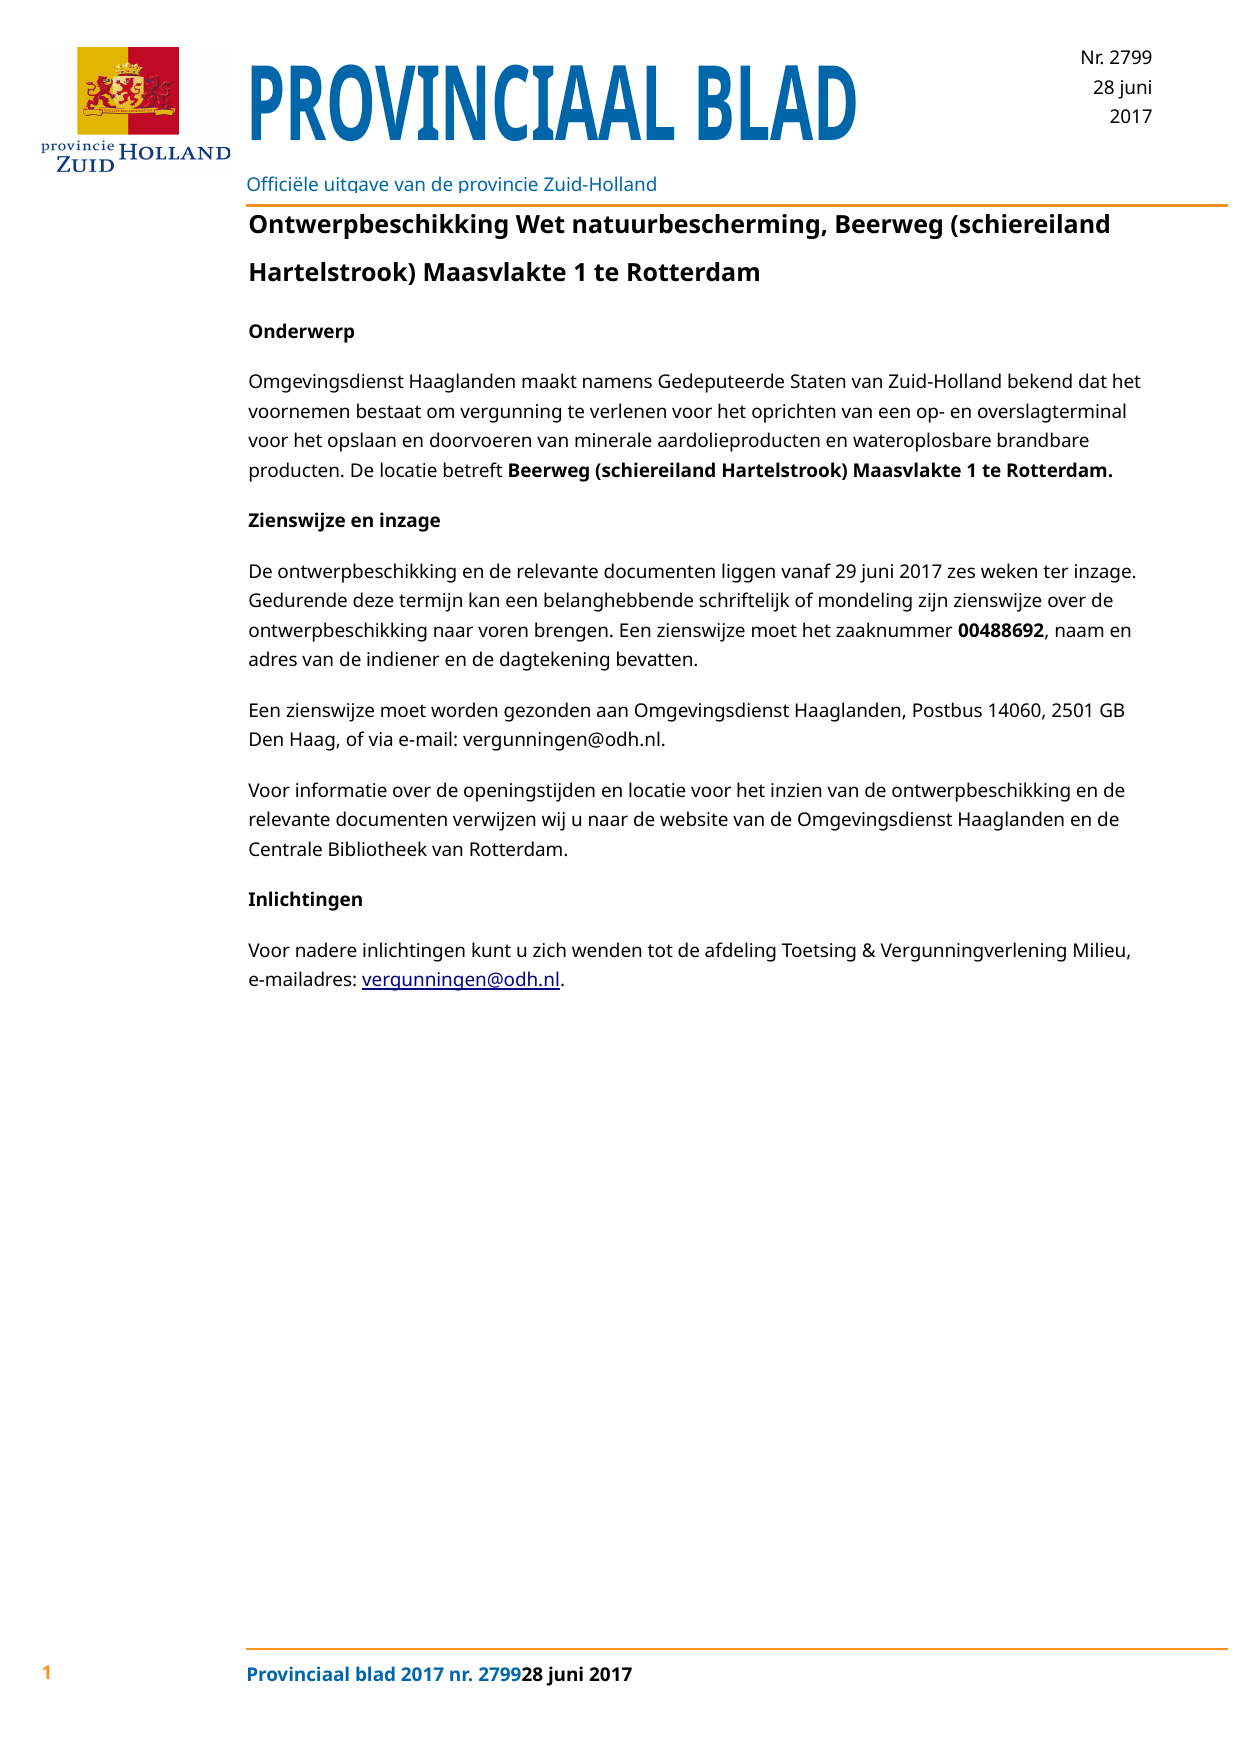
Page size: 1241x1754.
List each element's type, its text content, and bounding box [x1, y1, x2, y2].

text Voor nadere inlichtingen kunt u zich wenden tot de afdeling Toetsing & Vergunningverlening Milieu, e-mailadres: vergunningen@odh.nl. [248, 937, 1152, 992]
picture [41, 47, 231, 172]
text Zienswijze en inzage [248, 507, 1152, 533]
text Onderwerp [248, 318, 1152, 344]
text Omgevingsdienst Haaglanden maakt namens Gedeputeerde Staten van Zuid-Holland bekend dat het voornemen bestaat om vergunning te verlenen voor het oprichten van een op- en overslagterminal voor het opslaan en doorvoeren van minerale aardolieproducten en wateroplosbare brandbare producten. De locatie betreft Beerweg (schiereiland Hartelstrook) Maasvlakte 1 te Rotterdam. [248, 368, 1152, 483]
text De ontwerpbeschikking en de relevante documenten liggen vanaf 29 juni 2017 zes weken ter inzage. Gedurende deze termijn kan een belanghebbende schriftelijk of mondeling zijn zienswijze over de ontwerpbeschikking naar voren brengen. Een zienswijze moet het zaaknummer 00488692, naam en adres van de indiener en de dagtekening bevatten. [248, 558, 1152, 672]
text Ontwerpbeschikking Wet natuurbescherming, Beerweg (schiereiland Hartelstrook) Maasvlakte 1 te Rotterdam [248, 207, 1152, 288]
text Voor informatie over de openingstijden en locatie voor het inzien van de ontwerpbeschikking en de relevante documenten verwijzen wij u naar de website van de Omgevingsdienst Haaglanden en de Centrale Bibliotheek van Rotterdam. [248, 777, 1152, 862]
text Inlichtingen [248, 887, 1152, 912]
text Een zienswijze moet worden gezonden aan Omgevingsdienst Haaglanden, Postbus 14060, 2501 GB Den Haag, of via e-mail: vergunningen@odh.nl. [248, 697, 1152, 752]
